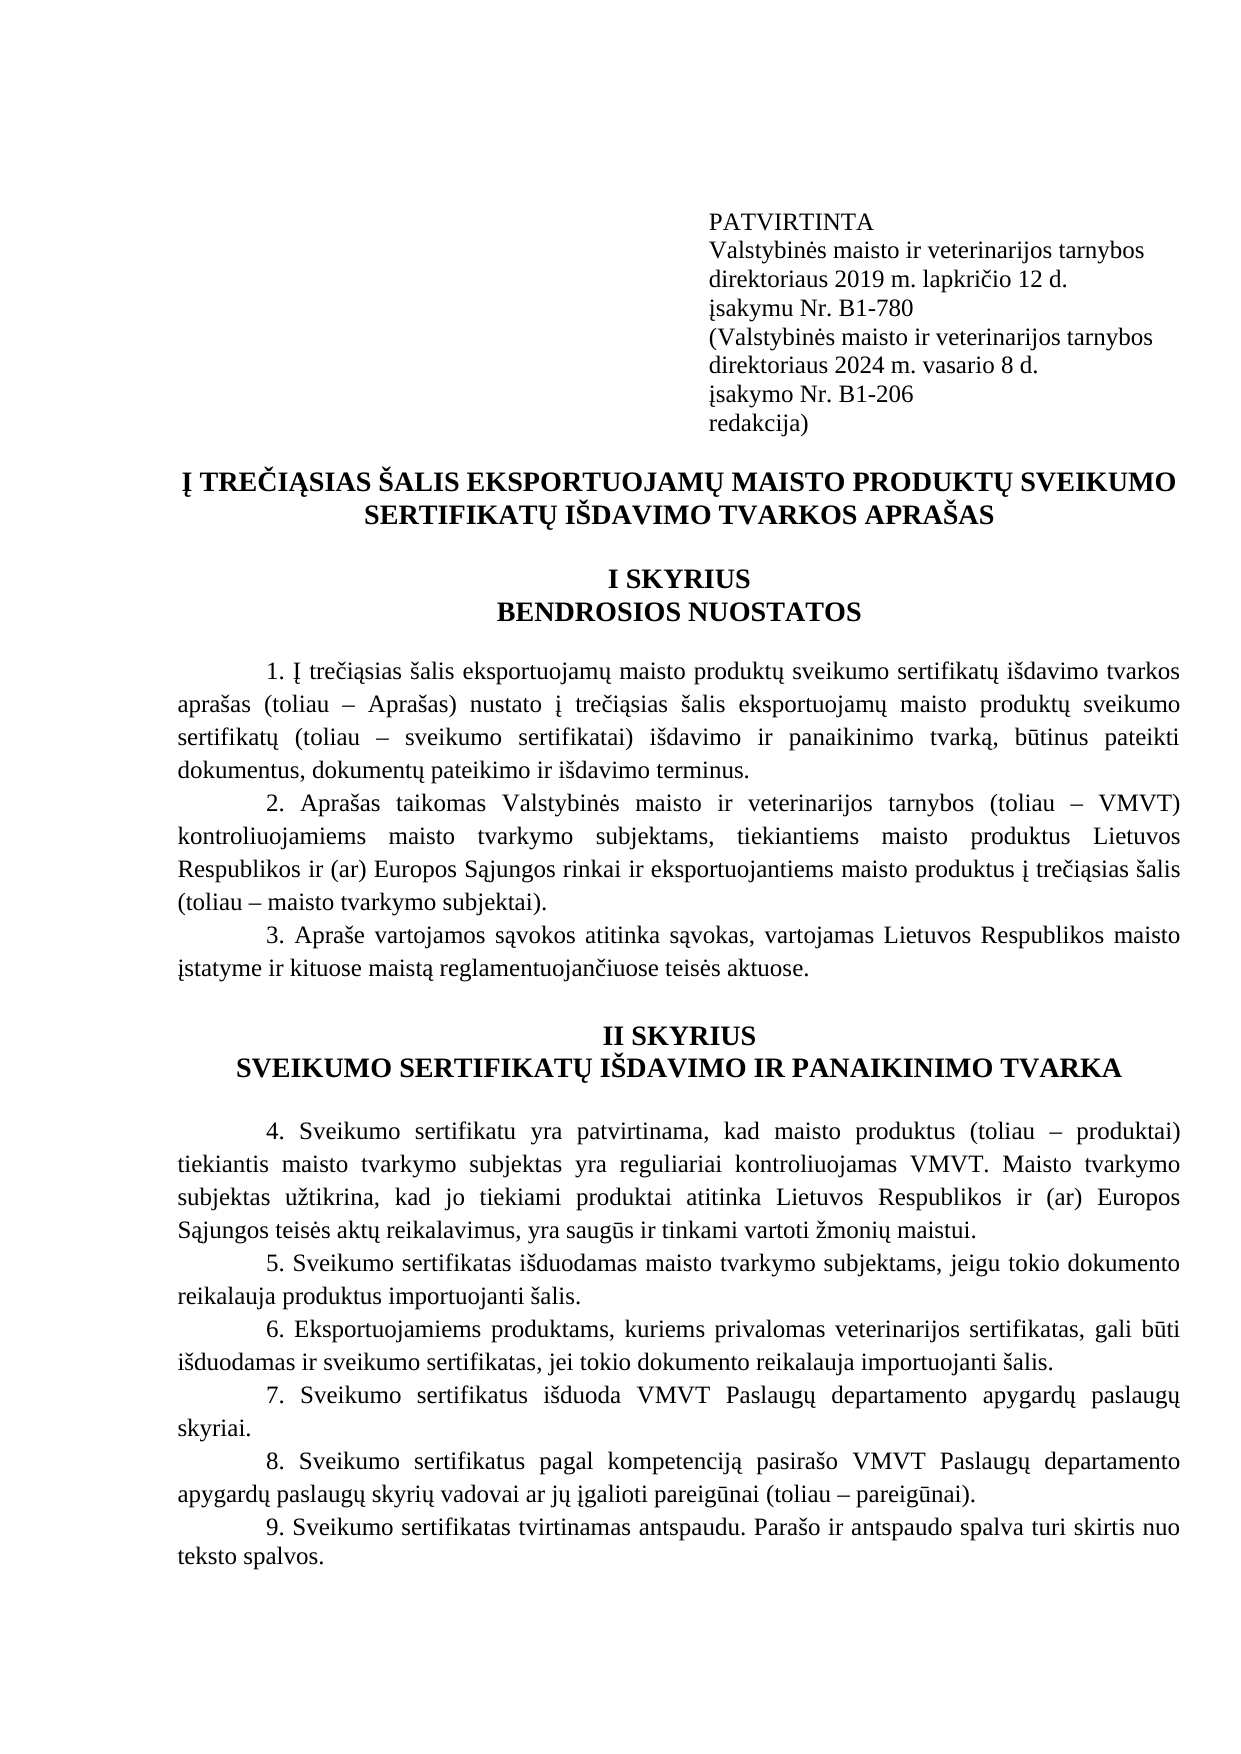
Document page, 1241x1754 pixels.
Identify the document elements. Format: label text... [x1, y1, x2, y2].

text 5. Sveikumo sertifikatas išduodamas maisto tvarkymo subjektams, jeigu tokio dokumento reikalauja produktus importuojanti šalis. [177, 1248, 1181, 1310]
text II SKYRIUS [177, 986, 1181, 1051]
text direktoriaus 2024 m. vasario 8 d. [709, 350, 1181, 379]
text Į TREČIĄSIAS ŠALIS EKSPORTUOJAMŲ MAISTO PRODUKTŲ SVEIKUMO SERTIFIKATŲ IŠDAVIMO TVARKOS APRAŠAS [177, 465, 1181, 530]
text 9. Sveikumo sertifikatas tvirtinamas antspaudu. Parašo ir antspaudo spalva turi skirtis nuo teksto spalvos. [177, 1512, 1181, 1570]
text I SKYRIUS [177, 563, 1181, 595]
text Valstybinės maisto ir veterinarijos tarnybos [709, 235, 1181, 264]
text direktoriaus 2019 m. lapkričio 12 d. [709, 264, 1181, 293]
text 4. Sveikumo sertifikatu yra patvirtinama, kad maisto produktus (toliau – produktai) tiekiantis maisto tvarkymo subjektas yra reguliariai kontroliuojamas VMVT. Maisto tvarkymo subjektas užtikrina, kad jo tiekiami produktai atitinka Lietuvos Respublikos ir (ar) Europos Sąjungos teisės aktų reikalavimus, yra saugūs ir tinkami vartoti žmonių maistui. [177, 1116, 1181, 1244]
text redakcija) [709, 408, 1181, 437]
text BENDROSIOS NUOSTATOS [177, 595, 1181, 627]
text (Valstybinės maisto ir veterinarijos tarnybos [709, 322, 1181, 350]
text PATVIRTINTA [709, 207, 1181, 235]
text 7. Sveikumo sertifikatus išduoda VMVT Paslaugų departamento apygardų paslaugų skyriai. [177, 1380, 1181, 1442]
text 1. Į trečiąsias šalis eksportuojamų maisto produktų sveikumo sertifikatų išdavimo tvarkos aprašas (toliau – Aprašas) nustato į trečiąsias šalis eksportuojamų maisto produktų sveikumo sertifikatų (toliau – sveikumo sertifikatai) išdavimo ir panaikinimo tvarką, būtinus pateikti dokumentus, dokumentų pateikimo ir išdavimo terminus. [177, 656, 1181, 784]
text 2. Aprašas taikomas Valstybinės maisto ir veterinarijos tarnybos (toliau – VMVT) kontroliuojamiems maisto tvarkymo subjektams, tiekiantiems maisto produktus Lietuvos Respublikos ir (ar) Europos Sąjungos rinkai ir eksportuojantiems maisto produktus į trečiąsias šalis (toliau – maisto tvarkymo subjektai). [177, 788, 1181, 916]
text 8. Sveikumo sertifikatus pagal kompetenciją pasirašo VMVT Paslaugų departamento apygardų paslaugų skyrių vadovai ar jų įgalioti pareigūnai (toliau – pareigūnai). [177, 1446, 1181, 1508]
text įsakymu Nr. B1-780 [709, 293, 1181, 322]
text SVEIKUMO SERTIFIKATŲ IŠDAVIMO IR PANAIKINIMO TVARKA [177, 1051, 1181, 1083]
text 3. Apraše vartojamos sąvokos atitinka sąvokas, vartojamas Lietuvos Respublikos maisto įstatyme ir kituose maistą reglamentuojančiuose teisės aktuose. [177, 920, 1181, 982]
text 6. Eksportuojamiems produktams, kuriems privalomas veterinarijos sertifikatas, gali būti išduodamas ir sveikumo sertifikatas, jei tokio dokumento reikalauja importuojanti šalis. [177, 1314, 1181, 1376]
text įsakymo Nr. B1-206 [709, 379, 1181, 408]
